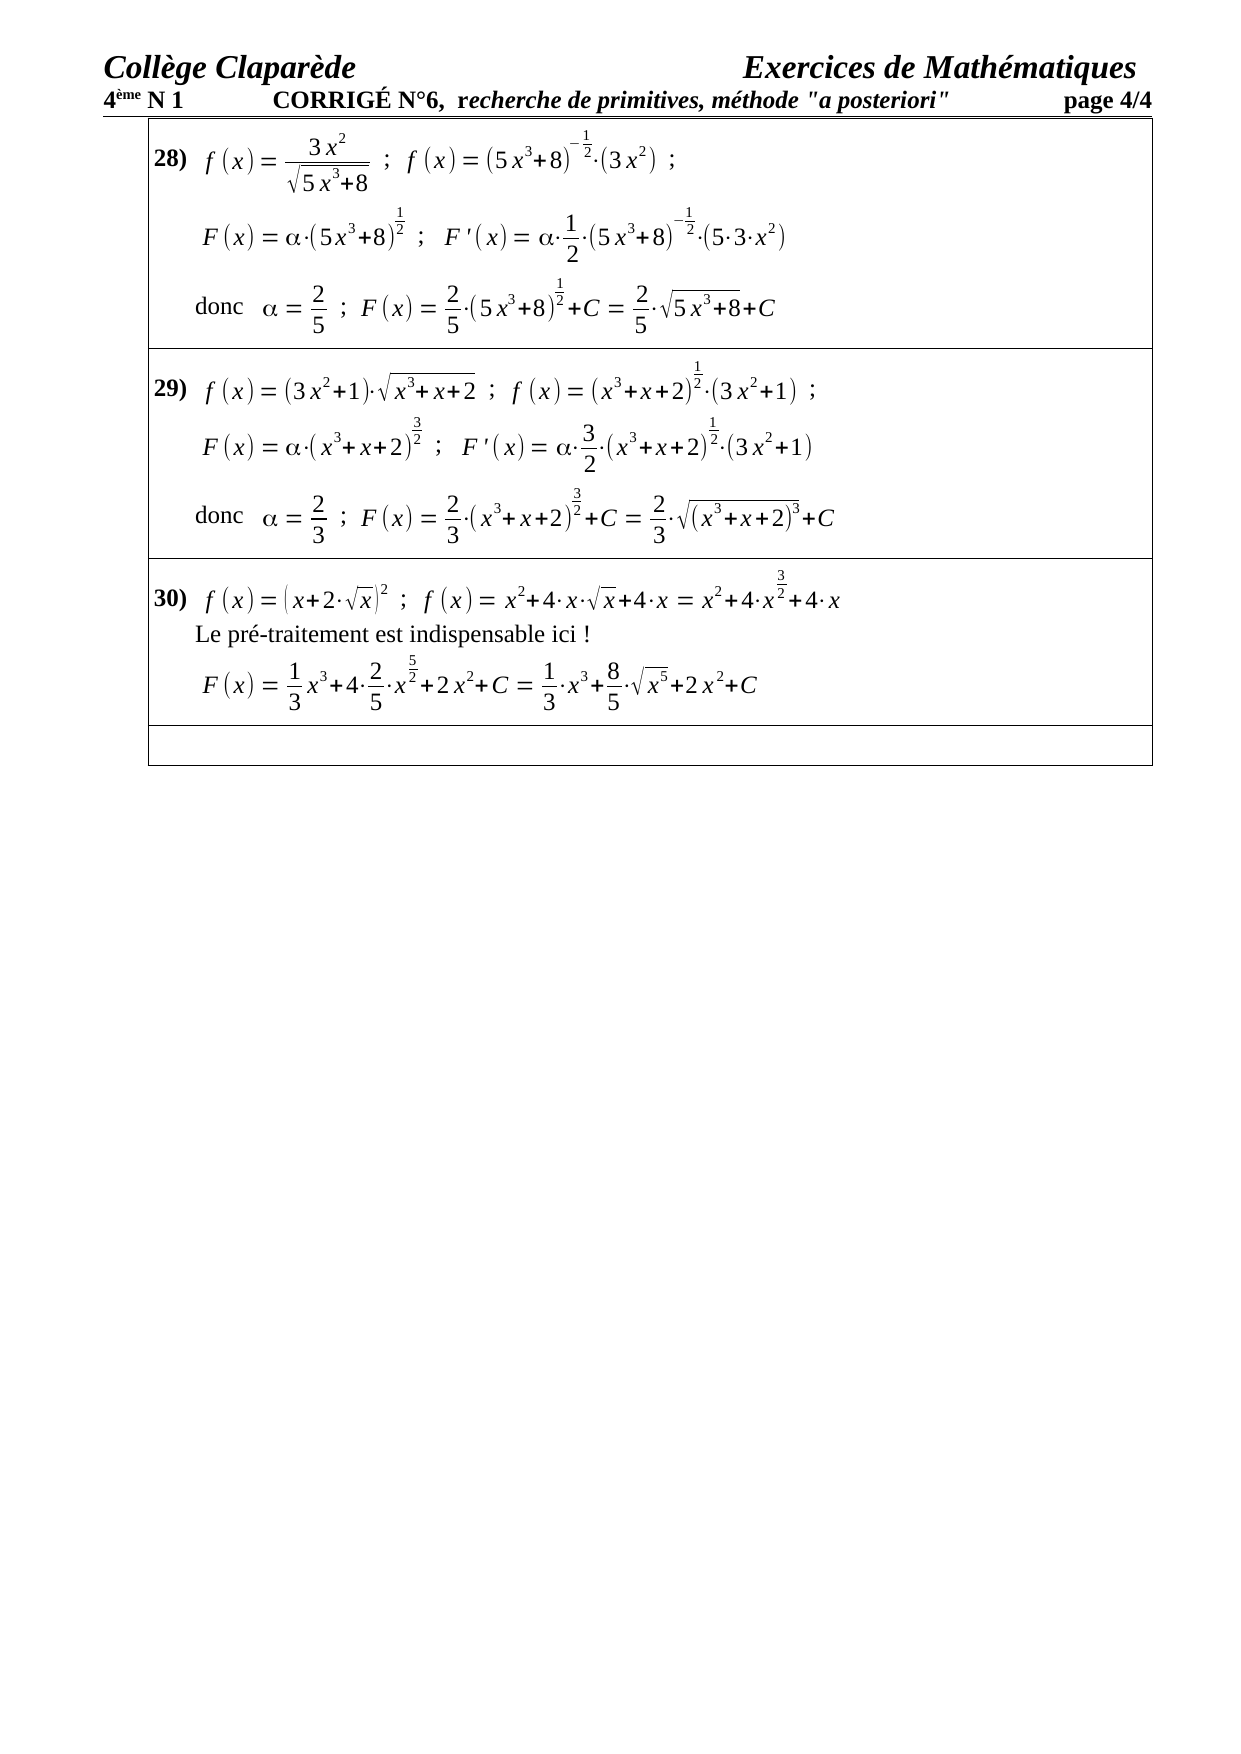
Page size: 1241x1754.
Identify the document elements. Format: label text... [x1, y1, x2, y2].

table_cell 30) ; Le pré-traitement est indispensable ici ! [149, 559, 1152, 725]
table_cell [149, 726, 1152, 765]
table_cell 29) ; ; ; donc ; [149, 349, 1152, 558]
table_cell 28) ; ; ; donc ; [149, 119, 1152, 348]
